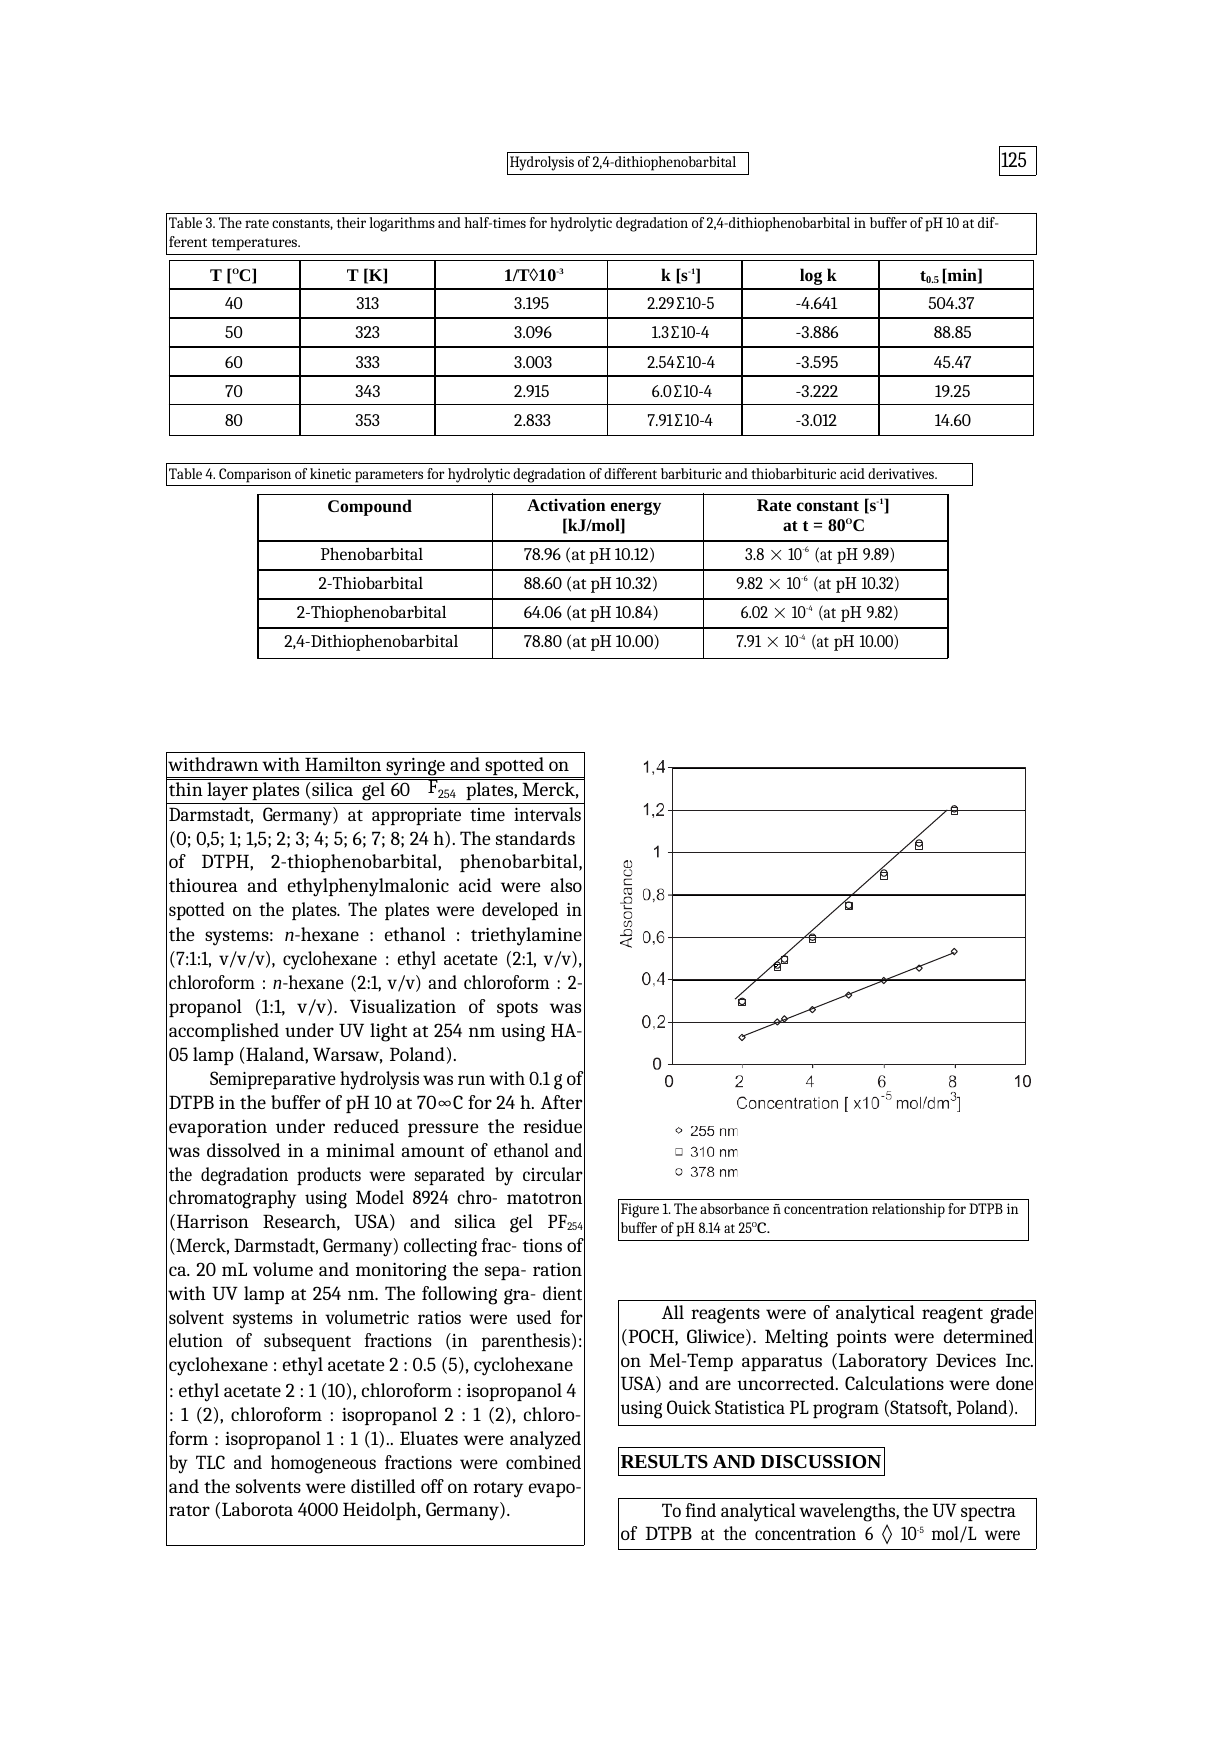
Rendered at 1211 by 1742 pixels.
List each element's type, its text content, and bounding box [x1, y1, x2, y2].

picture [642, 1015, 665, 1030]
text Semipreparative hydrolysis was run with 0.1 g of DTPB in the buffer of pH 10 at 70∞C for 24 h. After evaporation under reduced pressure the residue was dissolved in a minimal amount of ethanol and the degradation products were separated by circular chromatography using Model 8924 chro- matotron (Harrison Research, USA) and silica gel PF254 (Merck, Darmstadt, Germany) collecting frac- tions of ca. 20 mL volume and monitoring the sepa- ration with UV lamp at 254 nm. The following gra- dient solvent systems in volumetric ratios were used for elution of subsequent fractions (in parenthesis): cyclohexane : ethyl acetate 2 : 0.5 (5), cyclohexane [169, 1068, 582, 1377]
text 313 [344, 294, 391, 314]
text Phenobarbital [320, 544, 492, 565]
picture [652, 760, 665, 775]
picture [675, 1126, 738, 1177]
text log k [799, 265, 878, 285]
text 19.25 [929, 381, 976, 402]
text 504.37 [928, 294, 1033, 314]
text k [s-1] [661, 265, 741, 285]
text 7.91  10-4 (at pH 10.00) [736, 631, 948, 652]
text 1.3∑10-4 [652, 323, 741, 343]
text Activation energy [kJ/mol] [527, 496, 703, 535]
text 3.096 [514, 323, 607, 343]
text 9.82  10-6 (at pH 10.32) [736, 572, 948, 593]
text -3.012 [795, 410, 878, 431]
text 40 [222, 294, 246, 314]
text t0.5 [min] [920, 265, 1033, 286]
text 125 [1001, 148, 1036, 173]
text thin layer plates (silica gel 60 plates, Merck, [169, 778, 428, 801]
text : ethyl acetate 2 : 1 (10), chloroform : isopropanol 4 [169, 1379, 584, 1402]
text 2.915 [514, 381, 607, 402]
text 6.0∑10-4 [652, 381, 741, 402]
text 2-Thiophenobarbital [297, 603, 492, 623]
text 2.54∑10-4 [647, 352, 741, 372]
text Hydrolysis of 2,4-dithiophenobarbital [509, 154, 748, 172]
text : 1 (2), chloroform : isopropanol 2 : 1 (2), chloro- form : isopropanol 1 : 1 (1).. Eluates were analyzed by TLC and homogeneous fractions were combined and the solvents were distilled off on rotary evapo- rator (Laborota 4000 Heidolph, Germany). [169, 1404, 582, 1522]
text 333 [344, 352, 391, 372]
text Figure 1. The absorbance ñ concentration relationship for DTPB in buffer of pH 8.14 at 25OC. [620, 1200, 1028, 1238]
text 1/T◊10-3 [503, 265, 607, 285]
text -4.641 [795, 294, 878, 314]
text -3.222 [795, 381, 878, 402]
text 70 [222, 381, 246, 402]
text Compound [327, 496, 492, 516]
text 64.06 (at pH 10.84) [523, 603, 703, 623]
text Table 4. Comparison of kinetic parameters for hydrolytic degradation of different barbituric and thiobarbituric acid derivatives. [169, 465, 972, 483]
text 45.47 [929, 352, 976, 372]
text RESULTS AND DISCUSSION [620, 1450, 884, 1473]
text T [OC] [210, 265, 300, 285]
text 323 [344, 323, 391, 343]
text To find analytical wavelengths, the UV spectra of DTPB at the concentration 6 ◊ 10-5 mol/L were [620, 1499, 1036, 1546]
text 80 [222, 410, 246, 431]
text 6.02  10-4 (at pH 9.82) [741, 602, 948, 623]
text 78.80 (at pH 10.00) [523, 632, 703, 652]
text 2.833 [514, 410, 607, 431]
text -3.886 [795, 323, 878, 343]
text of DTPH, 2-thiophenobarbital, phenobarbital, thiourea and ethylphenylmalonic acid were also spotted on the plates. The plates were developed in the systems: n-hexane : ethanol : triethylamine (7:1:1, v/v/v), cyclohexane : ethyl acetate (2:1, v/v), chloroform : n-hexane (2:1, v/v) and chloroform : 2- propanol (1:1, v/v). Visualization of spots was accomplished under UV light at 254 nm using HA- 05 lamp (Haland, Warsaw, Poland). [169, 851, 582, 1066]
text withdrawn with Hamilton syringe and spotted on [169, 753, 584, 776]
text Table 3. The rate constants, their logarithms and half-times for hydrolytic degradation of 2,4-dithiophenobarbital in buffer of pH 10 at dif- ferent temperatures. [169, 214, 1036, 252]
text -3.595 [795, 352, 878, 372]
text Rate constant [s-1] at t = 80OC [757, 496, 892, 535]
text 7.91∑10-4 [647, 410, 741, 431]
picture [620, 860, 672, 948]
text 88.85 [929, 323, 976, 343]
text 3.8  10-6 (at pH 9.89) [745, 543, 948, 564]
text 60 [222, 352, 246, 372]
text Darmstadt, Germany) at appropriate time intervals (0; 0,5; 1; 1,5; 2; 3; 4; 5; 6; 7; 8; 24 h). The standards [169, 803, 582, 850]
text 14.60 [929, 410, 976, 431]
text 2,4-Dithiophenobarbital [284, 632, 492, 652]
text 78.96 (at pH 10.12) [523, 544, 703, 565]
text F254 [428, 778, 584, 803]
picture [642, 972, 665, 987]
text All reagents were of analytical reagent grade (POCH, Gliwice). Melting points were determined on Mel-Temp apparatus (Laboratory Devices Inc. USA) and are uncorrected. Calculations were done using Ouick Statistica PL program (Statsoft, Poland). [620, 1301, 1034, 1420]
picture [735, 1064, 960, 1112]
text 343 [344, 381, 391, 402]
text 3.195 [514, 294, 607, 314]
text 50 [222, 323, 246, 343]
text 3.003 [514, 352, 607, 372]
text 2-Thiobarbital [318, 573, 492, 594]
picture [652, 803, 664, 818]
text 88.60 (at pH 10.32) [523, 573, 703, 594]
text 353 [344, 410, 391, 431]
text 2.29∑10-5 [647, 294, 741, 314]
text T [K] [344, 265, 391, 285]
